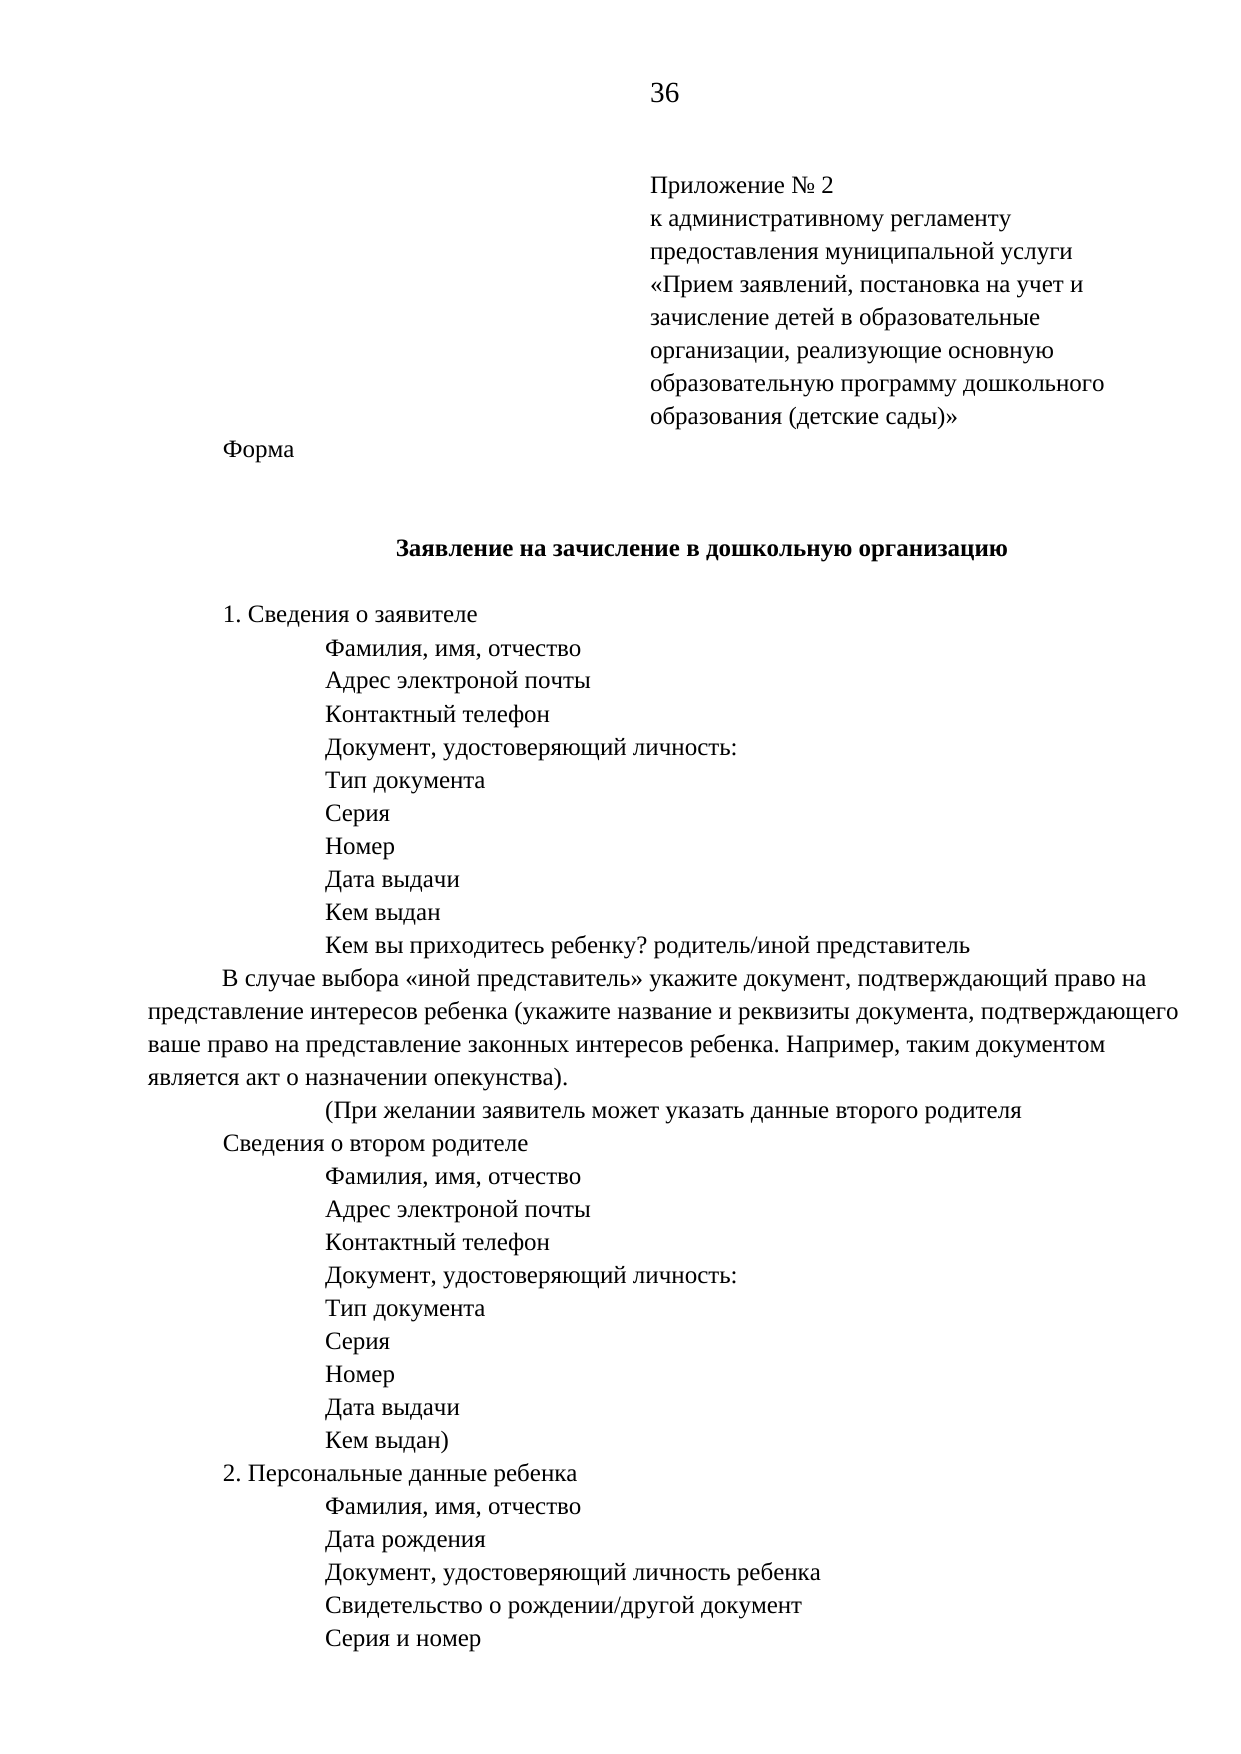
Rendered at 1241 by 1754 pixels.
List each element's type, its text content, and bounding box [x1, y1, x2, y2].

text Адрес электроной почты [148, 666, 1181, 694]
text Документ, удостоверяющий личность ребенка [148, 1557, 1181, 1586]
text Фамилия, имя, отчество [148, 633, 1181, 661]
text Адрес электроной почты [148, 1194, 1181, 1223]
text Приложение № 2 [650, 170, 1181, 199]
text Серия и номер [148, 1623, 1181, 1652]
text Серия [148, 798, 1181, 826]
text Документ, удостоверяющий личность: [148, 732, 1181, 760]
text Кем выдан) [148, 1425, 1181, 1454]
text 1. Сведения о заявителе [148, 599, 1181, 628]
text Тип документа [148, 765, 1181, 793]
text Контактный телефон [148, 1227, 1181, 1256]
text (При желании заявитель может указать данные второго родителя [148, 1095, 1181, 1124]
text Дата рождения [148, 1524, 1181, 1553]
text Форма [148, 434, 1181, 463]
text Заявление на зачисление в дошкольную организацию [148, 533, 1181, 562]
text предоставления муниципальной услуги [650, 236, 1181, 265]
text Фамилия, имя, отчество [148, 1161, 1181, 1190]
text Документ, удостоверяющий личность: [148, 1260, 1181, 1289]
text образовательную программу дошкольного [650, 368, 1181, 397]
text Тип документа [148, 1293, 1181, 1322]
text В случае выбора «иной представитель» укажите документ, подтверждающий право на представление интересов ребенка (укажите название и реквизиты документа, подтверждающего ваше право на представление законных интересов ребенка. Например, таким документом является акт о назначении опекунства). [148, 963, 1181, 1091]
text зачисление детей в образовательные [650, 302, 1181, 331]
text Номер [148, 1359, 1181, 1388]
text «Прием заявлений, постановка на учет и [650, 269, 1181, 298]
text Сведения о втором родителе [148, 1128, 1181, 1157]
text образования (детские сады)» [650, 401, 1181, 430]
text Свидетельство о рождении/другой документ [148, 1590, 1181, 1619]
text к административному регламенту [650, 203, 1181, 232]
text 2. Персональные данные ребенка [148, 1458, 1181, 1487]
text Фамилия, имя, отчество [148, 1491, 1181, 1520]
text Серия [148, 1326, 1181, 1355]
text организации, реализующие основную [650, 335, 1181, 364]
text Номер [148, 831, 1181, 859]
text Дата выдачи [148, 864, 1181, 892]
text Дата выдачи [148, 1392, 1181, 1421]
text Контактный телефон [148, 699, 1181, 727]
text Кем выдан [148, 897, 1181, 926]
text Кем вы приходитесь ребенку? родитель/иной представитель [148, 930, 1181, 958]
